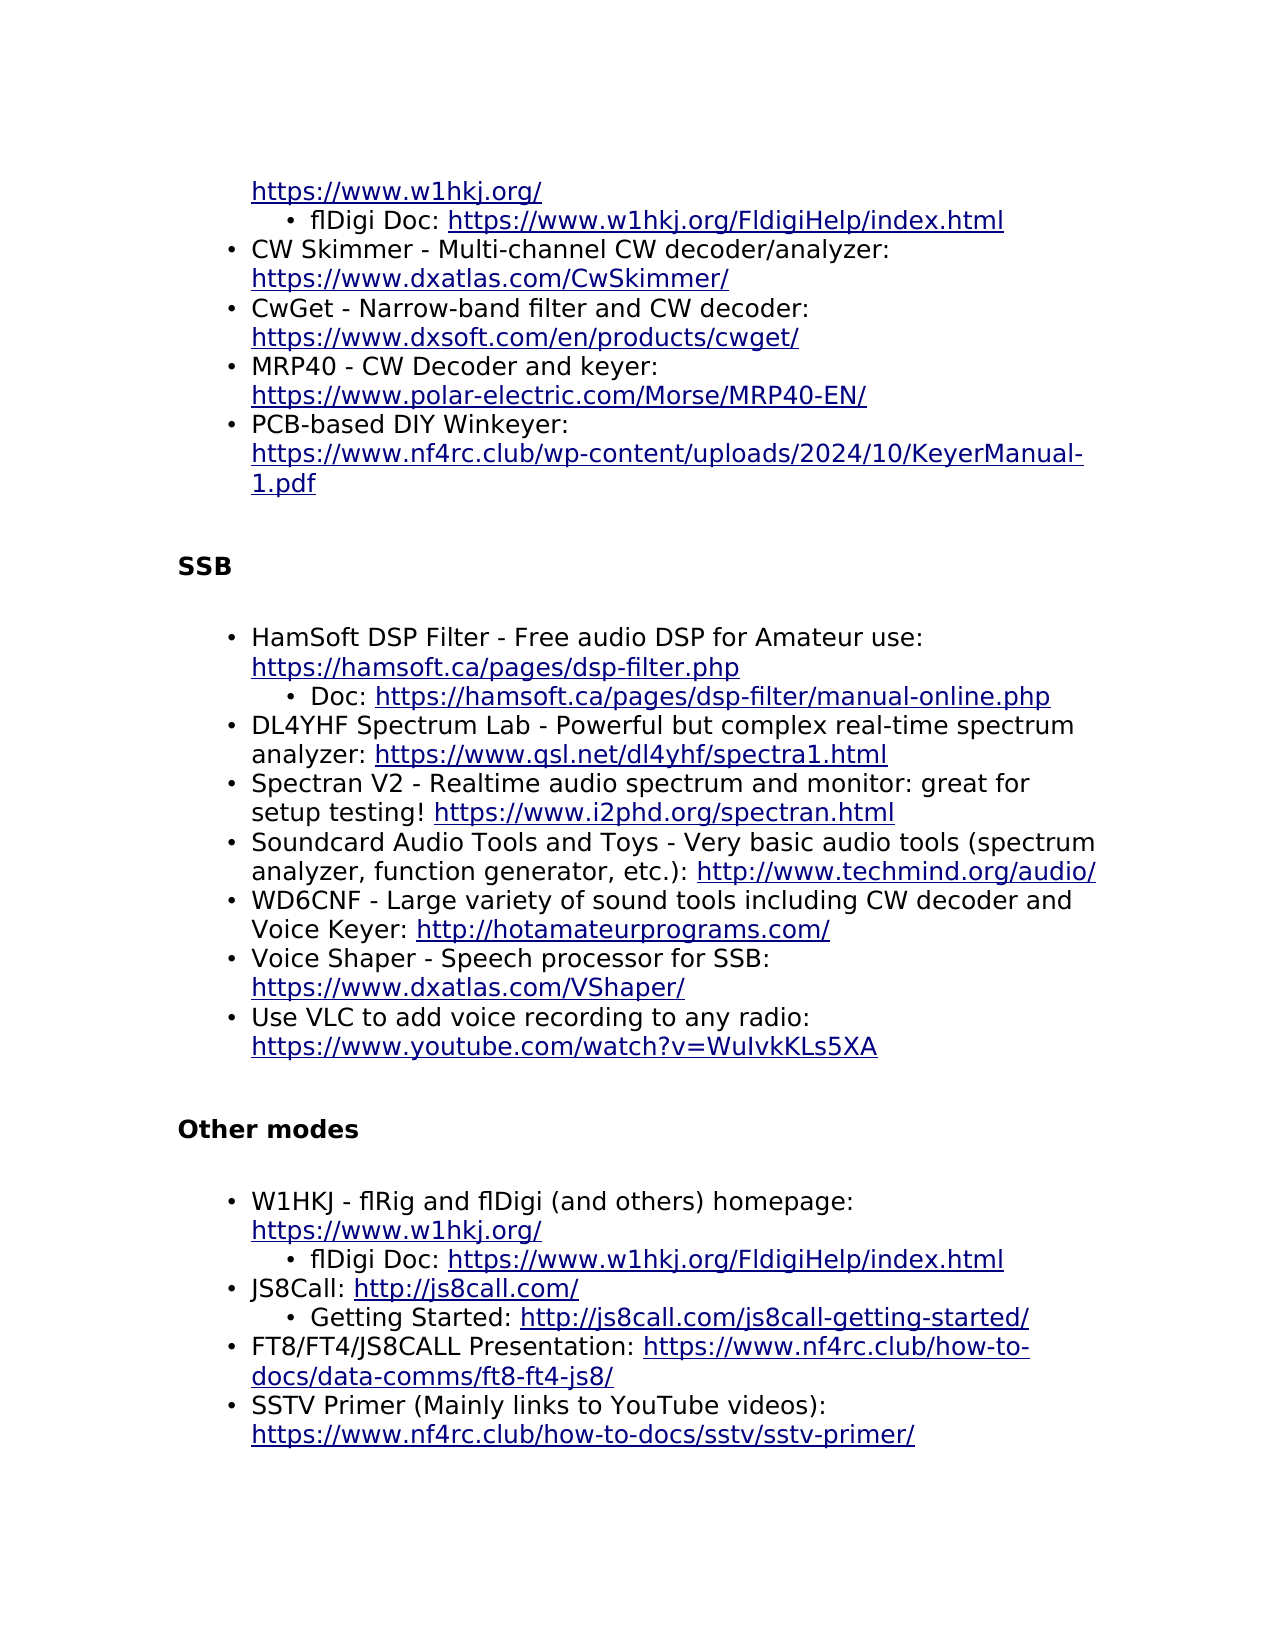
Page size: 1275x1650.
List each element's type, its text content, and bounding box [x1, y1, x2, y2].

list CW Skimmer - Multi-channel CW decoder/analyzer: https://www.dxatlas.com/CwSkimmer/ [236, 236, 1098, 294]
list Voice Shaper - Speech processor for SSB: https://www.dxatlas.com/VShaper/ [236, 944, 1098, 1003]
list flDigi Doc: https://www.w1hkj.org/FldigiHelp/index.html [295, 1245, 1098, 1274]
list JS8Call: http://js8call.com/ [236, 1274, 1098, 1303]
subtitle Other modes [177, 1116, 1098, 1145]
list HamSoft DSP Filter - Free audio DSP for Amateur use: https://hamsoft.ca/pages/dsp-filter.php [236, 624, 1098, 682]
list https://www.w1hkj.org/ [236, 177, 1098, 206]
list SSTV Primer (Mainly links to YouTube videos): https://www.nf4rc.club/how-to-docs/sstv/sstv-primer/ [236, 1391, 1098, 1449]
list FT8/FT4/JS8CALL Presentation: https://www.nf4rc.club/how-to-docs/data-comms/ft8-ft4-js8/ [236, 1333, 1098, 1391]
list MRP40 - CW Decoder and keyer: https://www.polar-electric.com/Morse/MRP40-EN/ [236, 352, 1098, 411]
list CwGet - Narrow-band filter and CW decoder: https://www.dxsoft.com/en/products/cwget/ [236, 294, 1098, 352]
list Soundcard Audio Tools and Toys - Very basic audio tools (spectrum analyzer, function generator, etc.): http://www.techmind.org/audio/ [236, 828, 1098, 886]
list WD6CNF - Large variety of sound tools including CW decoder and Voice Keyer: http://hotamateurprograms.com/ [236, 886, 1098, 944]
list flDigi Doc: https://www.w1hkj.org/FldigiHelp/index.html [295, 206, 1098, 236]
list DL4YHF Spectrum Lab - Powerful but complex real-time spectrum analyzer: https://www.qsl.net/dl4yhf/spectra1.html [236, 711, 1098, 769]
list Getting Started: http://js8call.com/js8call-getting-started/ [295, 1303, 1098, 1333]
list W1HKJ - flRig and flDigi (and others) homepage: https://www.w1hkj.org/ [236, 1187, 1098, 1245]
list Spectran V2 - Realtime audio spectrum and monitor: great for setup testing! https://www.i2phd.org/spectran.html [236, 769, 1098, 828]
list PCB-based DIY Winkeyer: https://www.nf4rc.club/wp-content/uploads/2024/10/KeyerManual-1.pdf [236, 411, 1098, 498]
subtitle SSB [177, 552, 1098, 582]
list Use VLC to add voice recording to any radio: https://www.youtube.com/watch?v=WuIvkKLs5XA [236, 1003, 1098, 1061]
list Doc: https://hamsoft.ca/pages/dsp-filter/manual-online.php [295, 682, 1098, 711]
